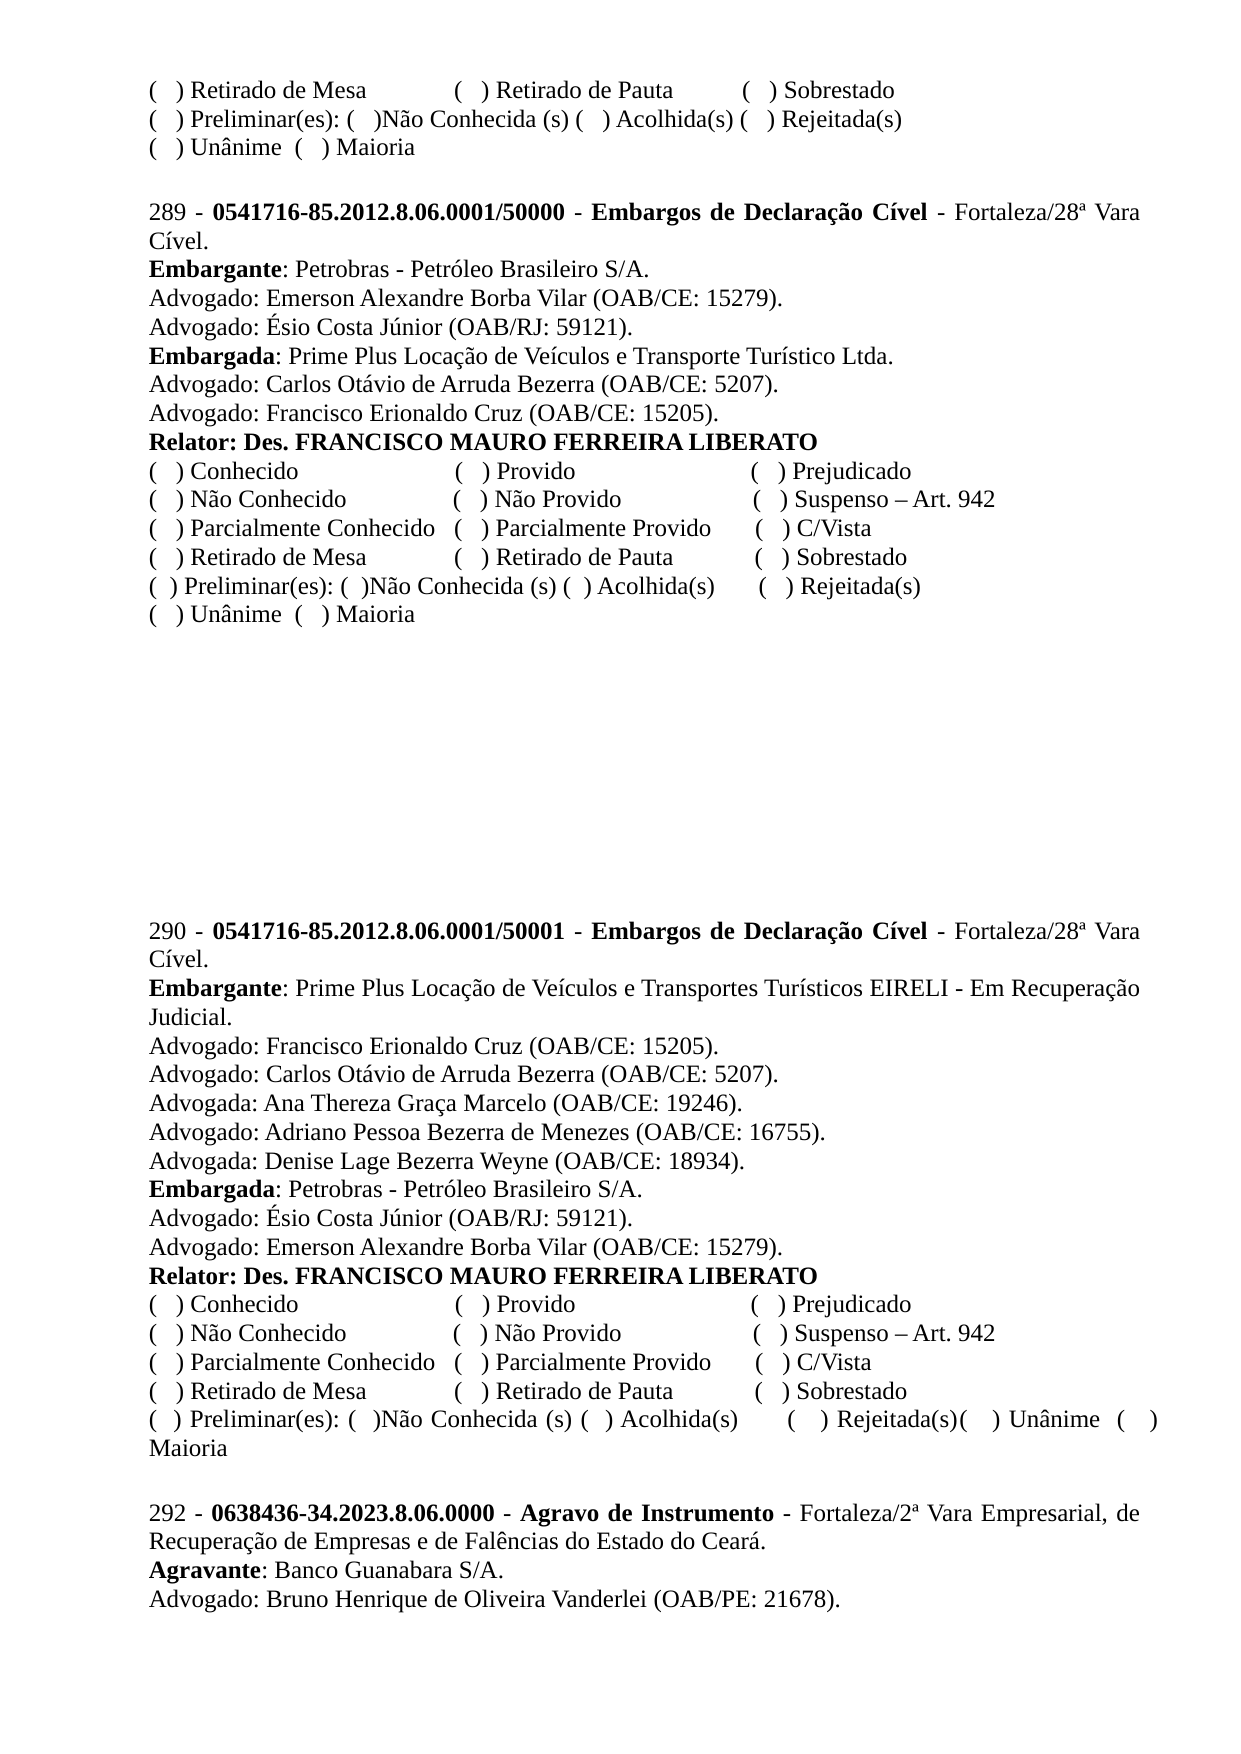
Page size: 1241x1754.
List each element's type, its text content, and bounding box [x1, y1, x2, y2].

text ( ) Parcialmente Conhecido ( ) Parcialmente Provido ( ) C/Vista [148, 513, 1158, 542]
text Advogado: Bruno Henrique de Oliveira Vanderlei (OAB/PE: 21678). [148, 1584, 1141, 1613]
text Advogado: Francisco Erionaldo Cruz (OAB/CE: 15205). [148, 398, 1141, 427]
text Relator: Des. FRANCISCO MAURO FERREIRA LIBERATO [148, 427, 1141, 456]
text ( ) Preliminar(es): ( )Não Conhecida (s) ( ) Acolhida(s) ( ) Rejeitada(s)( ) Unânime ( ) Maioria [148, 1404, 1158, 1462]
text ( ) Preliminar(es): ( )Não Conhecida (s) ( ) Acolhida(s) ( ) Rejeitada(s) [148, 104, 1158, 132]
text Advogado: Emerson Alexandre Borba Vilar (OAB/CE: 15279). [148, 283, 1141, 312]
text ( ) Retirado de Mesa ( ) Retirado de Pauta ( ) Sobrestado [148, 75, 1158, 104]
text Embargada: Petrobras - Petróleo Brasileiro S/A. [148, 1174, 1141, 1203]
text Relator: Des. FRANCISCO MAURO FERREIRA LIBERATO [148, 1261, 1141, 1289]
text ( ) Unânime ( ) Maioria [148, 599, 1158, 628]
text 292 - 0638436-34.2023.8.06.0000 - Agravo de Instrumento - Fortaleza/2ª Vara Empresarial, de Recuperação de Empresas e de Falências do Estado do Ceará. [148, 1498, 1141, 1555]
text ( ) Não Conhecido ( ) Não Provido ( ) Suspenso – Art. 942 [148, 1318, 1158, 1347]
text Advogado: Ésio Costa Júnior (OAB/RJ: 59121). [148, 312, 1141, 341]
text ( ) Unânime ( ) Maioria [148, 132, 1158, 161]
text Advogada: Denise Lage Bezerra Weyne (OAB/CE: 18934). [148, 1146, 1141, 1174]
text Advogado: Ésio Costa Júnior (OAB/RJ: 59121). [148, 1203, 1141, 1232]
text ( ) Não Conhecido ( ) Não Provido ( ) Suspenso – Art. 942 [148, 484, 1158, 513]
text Advogado: Carlos Otávio de Arruda Bezerra (OAB/CE: 5207). [148, 369, 1141, 398]
text ( ) Retirado de Mesa ( ) Retirado de Pauta ( ) Sobrestado [148, 542, 1158, 571]
text ( ) Retirado de Mesa ( ) Retirado de Pauta ( ) Sobrestado [148, 1376, 1158, 1404]
text Advogado: Adriano Pessoa Bezerra de Menezes (OAB/CE: 16755). [148, 1117, 1141, 1146]
text Advogada: Ana Thereza Graça Marcelo (OAB/CE: 19246). [148, 1088, 1141, 1117]
text Advogado: Francisco Erionaldo Cruz (OAB/CE: 15205). [148, 1031, 1141, 1059]
text Advogado: Emerson Alexandre Borba Vilar (OAB/CE: 15279). [148, 1232, 1141, 1261]
text ( ) Conhecido ( ) Provido ( ) Prejudicado [148, 456, 1141, 484]
text 290 - 0541716-85.2012.8.06.0001/50001 - Embargos de Declaração Cível - Fortaleza/28ª Vara Cível. [148, 916, 1141, 973]
text Embargada: Prime Plus Locação de Veículos e Transporte Turístico Ltda. [148, 341, 1141, 369]
text 289 - 0541716-85.2012.8.06.0001/50000 - Embargos de Declaração Cível - Fortaleza/28ª Vara Cível. [148, 197, 1141, 254]
text Agravante: Banco Guanabara S/A. [148, 1555, 1141, 1584]
text Advogado: Carlos Otávio de Arruda Bezerra (OAB/CE: 5207). [148, 1059, 1141, 1088]
text ( ) Preliminar(es): ( )Não Conhecida (s) ( ) Acolhida(s) ( ) Rejeitada(s) [148, 571, 1158, 599]
text Embargante: Petrobras - Petróleo Brasileiro S/A. [148, 254, 1141, 283]
text ( ) Conhecido ( ) Provido ( ) Prejudicado [148, 1289, 1141, 1318]
text Embargante: Prime Plus Locação de Veículos e Transportes Turísticos EIRELI - Em Recuperação Judicial. [148, 973, 1141, 1031]
text ( ) Parcialmente Conhecido ( ) Parcialmente Provido ( ) C/Vista [148, 1347, 1158, 1376]
